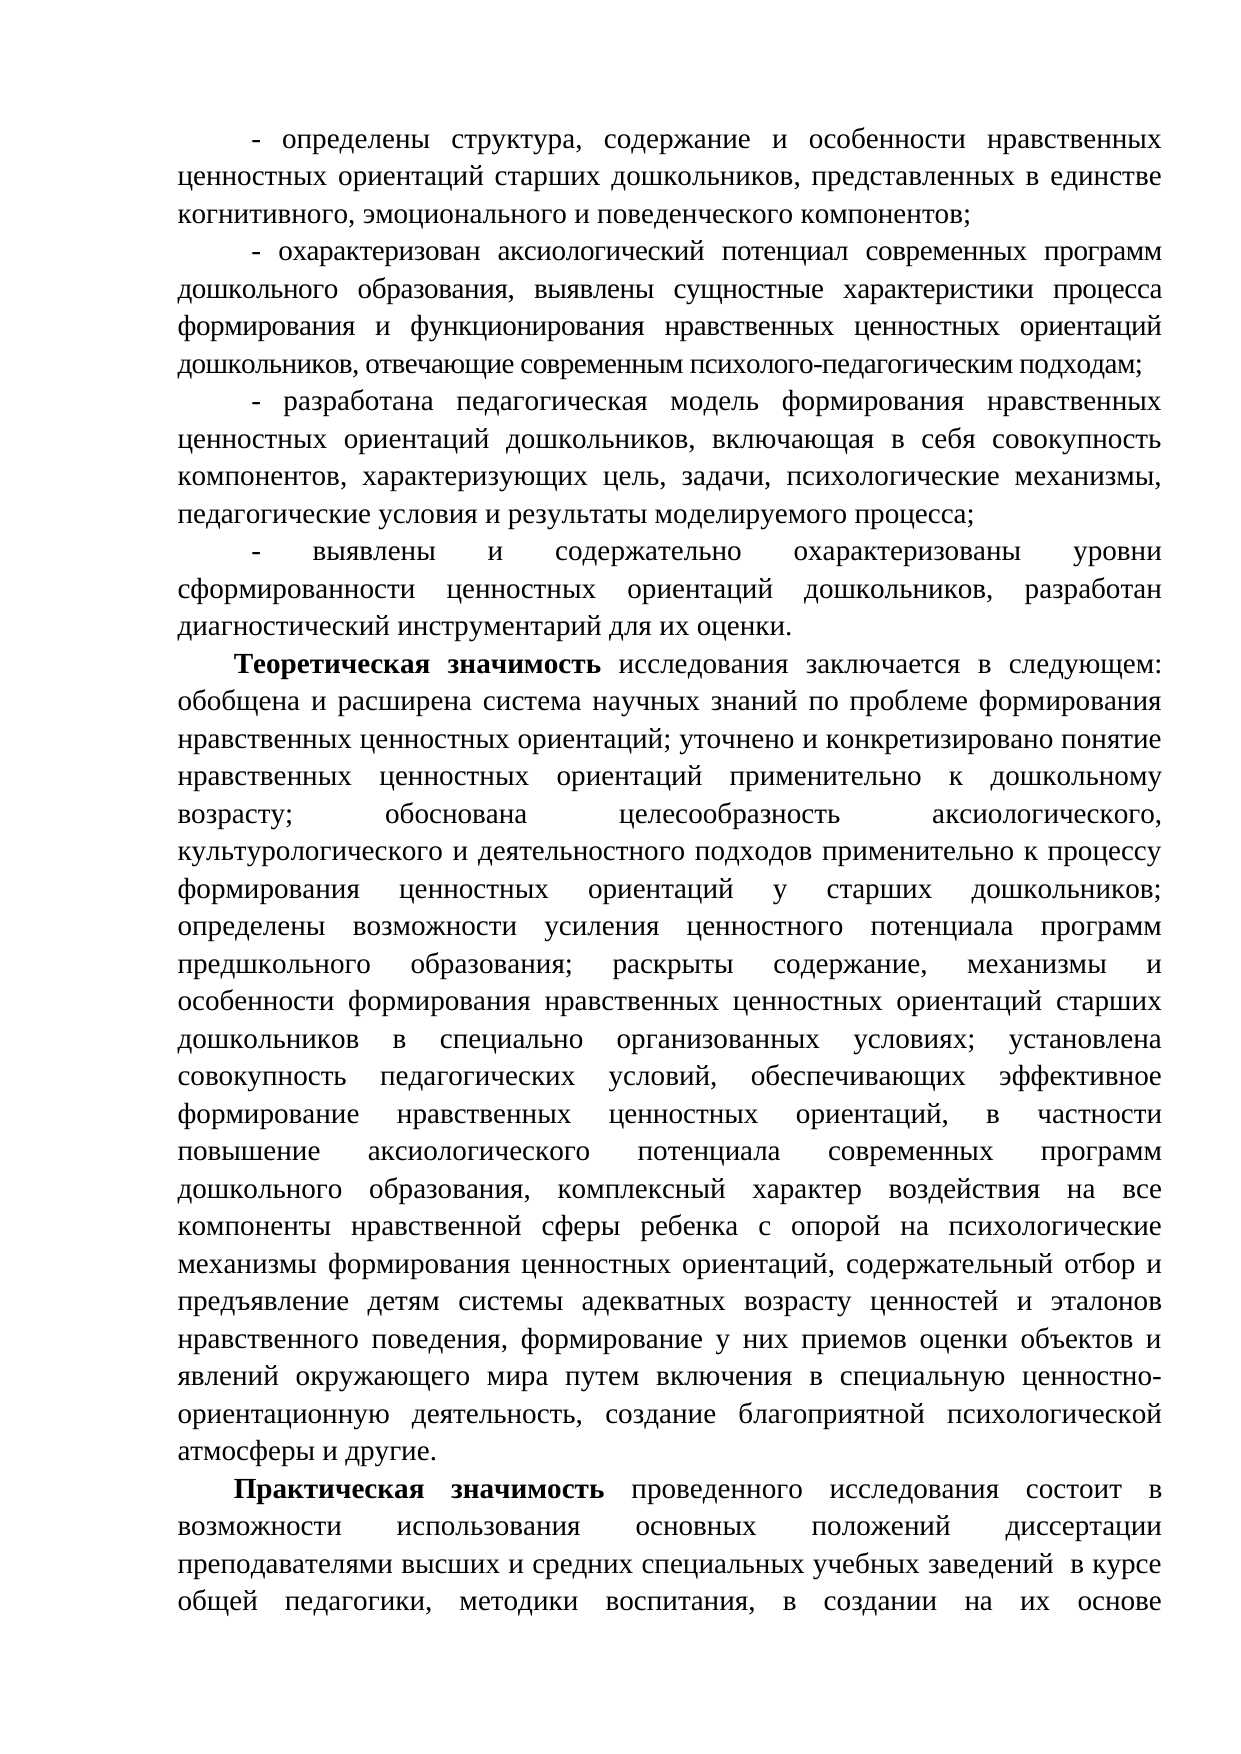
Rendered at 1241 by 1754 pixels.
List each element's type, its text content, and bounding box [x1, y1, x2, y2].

text - разработана педагогическая модель формирования нравственных ценностных ориентаций дошкольников, включающая в себя совокупность компонентов, характеризующих цель, задачи, психологические механизмы, педагогические условия и результаты моделируемого процесса; [177, 381, 1162, 531]
text - выявлены и содержательно охарактеризованы уровни сформированности ценностных ориентаций дошкольников, разработан диагностический инструментарий для их оценки. [177, 531, 1162, 643]
text - охарактеризован аксиологический потенциал современных программ дошкольного образования, выявлены сущностные характеристики процесса формирования и функционирования нравственных ценностных ориентаций дошкольников, отвечающие современным психолого-педагогическим подходам; [177, 231, 1162, 381]
text Практическая значимость проведенного исследования состоит в возможности использования основных положений диссертации преподавателями высших и средних специальных учебных заведений в курсе общей педагогики, методики воспитания, в создании на их основе [177, 1468, 1162, 1618]
text - определены структура, содержание и особенности нравственных ценностных ориентаций старших дошкольников, представленных в единстве когнитивного, эмоционального и поведенческого компонентов; [177, 118, 1162, 231]
text Теоретическая значимость исследования заключается в следующем: обобщена и расширена система научных знаний по проблеме формирования нравственных ценностных ориентаций; уточнено и конкретизировано понятие нравственных ценностных ориентаций применительно к дошкольному возрасту; обоснована целесообразность аксиологического, культурологического и деятельностного подходов применительно к процессу формирования ценностных ориентаций у старших дошкольников; определены возможности усиления ценностного потенциала программ предшкольного образования; раскрыты содержание, механизмы и особенности формирования нравственных ценностных ориентаций старших дошкольников в специально организованных условиях; установлена совокупность педагогических условий, обеспечивающих эффективное формирование нравственных ценностных ориентаций, в частности повышение аксиологического потенциала современных программ дошкольного образования, комплексный характер воздействия на все компоненты нравственной сферы ребенка с опорой на психологические механизмы формирования ценностных ориентаций, содержательный отбор и предъявление детям системы адекватных возрасту ценностей и эталонов нравственного поведения, формирование у них приемов оценки объектов и явлений окружающего мира путем включения в специальную ценностно-ориентационную деятельность, создание благоприятной психологической атмосферы и другие. [177, 643, 1162, 1468]
